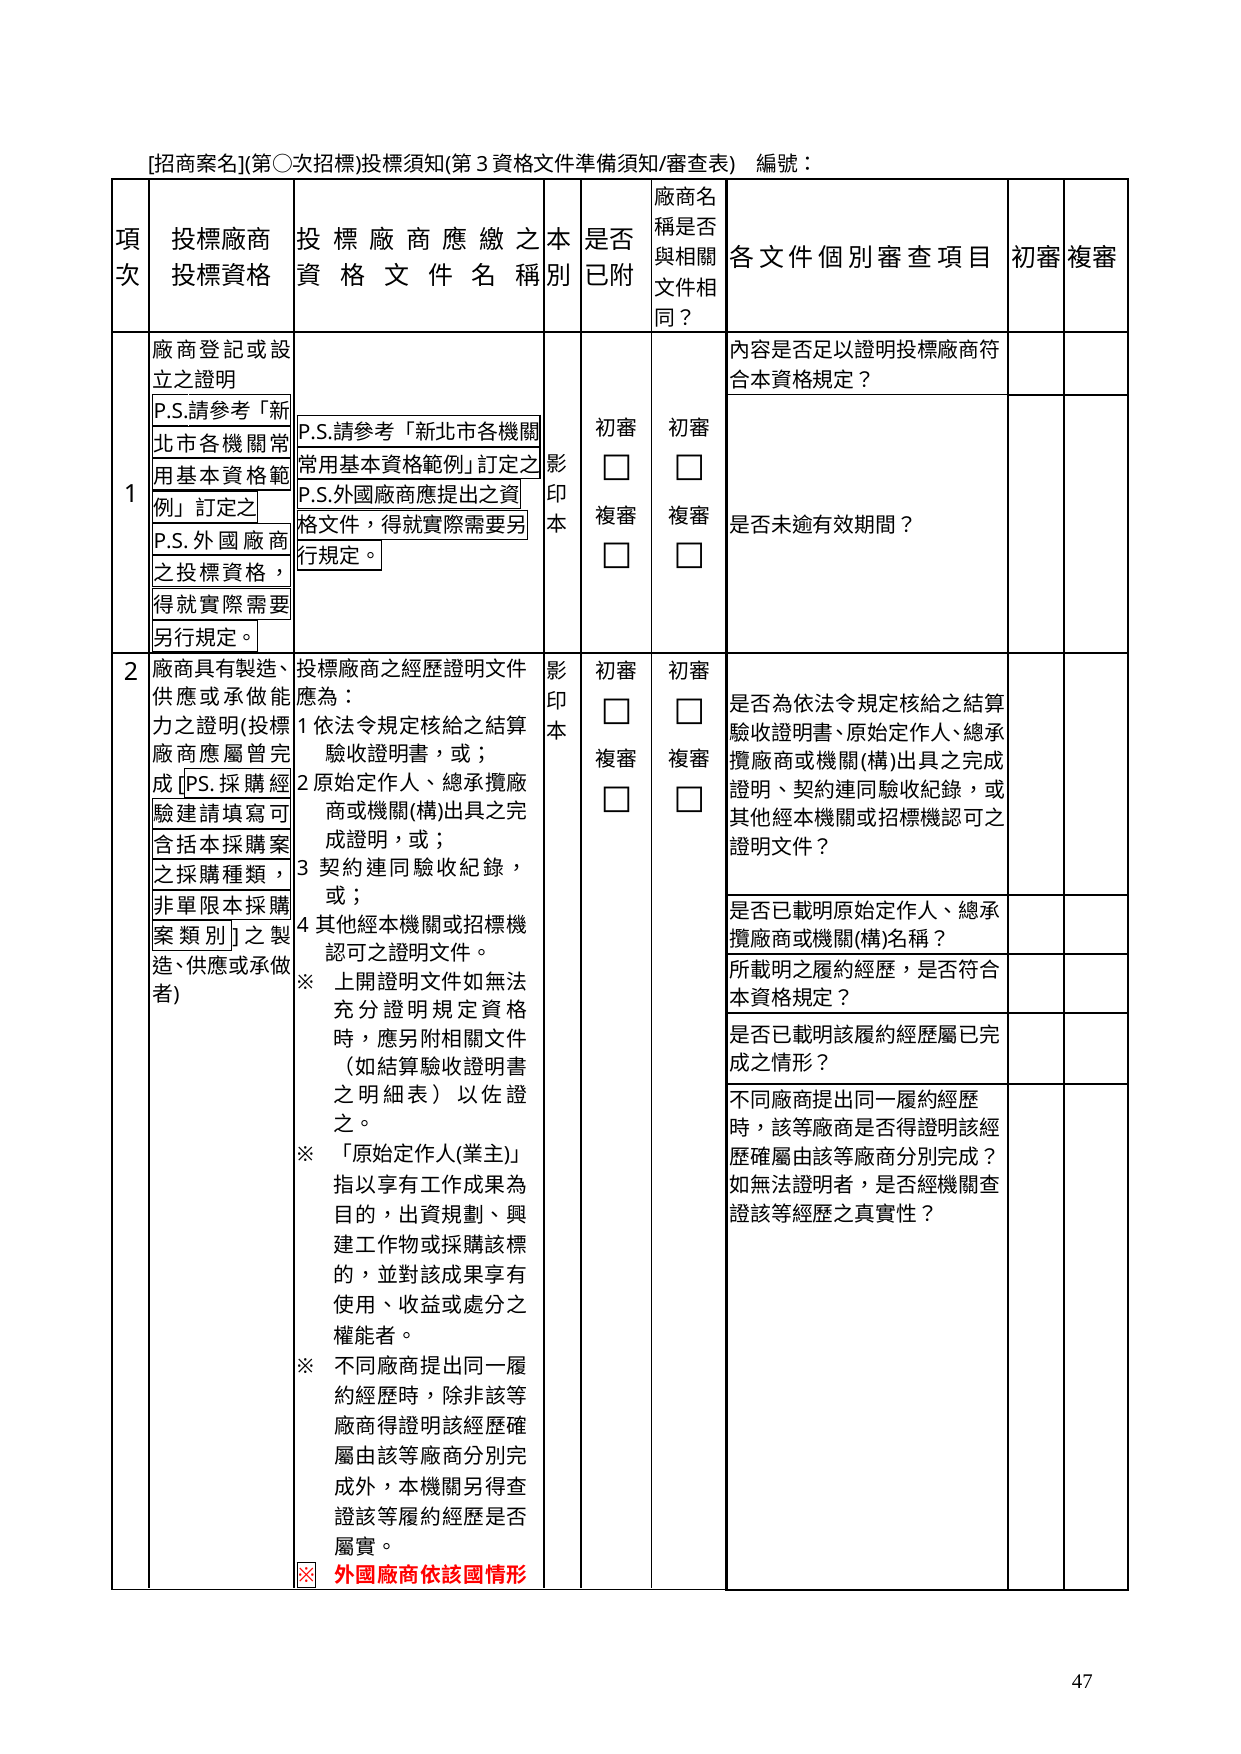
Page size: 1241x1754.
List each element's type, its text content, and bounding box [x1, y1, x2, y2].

table_cell 不同廠商提出同一履約經歷時，該等廠商是否得證明該經歷確屬由該等廠商分別完成？如無法證明者，是否經機關查證該等經歷之真實性？ [728, 1085, 1007, 1589]
table_cell [1065, 654, 1127, 894]
table_cell [1009, 955, 1063, 1012]
table_cell 初審 □ 複審 □ [581, 654, 651, 1589]
table_cell 廠商登記或設立之證明 P.S.請參考「新北市各機關常用基本資格範例」訂定之 P.S.外國廠商之投標資格，得就實際需要另行規定。 [150, 333, 293, 652]
table_cell 是否未逾有效期間？ [728, 395, 1007, 652]
table_cell [1065, 333, 1127, 394]
table_cell [1009, 333, 1063, 394]
table_header 初審 [1009, 180, 1063, 331]
table_header 項次 [113, 180, 148, 331]
table_cell 所載明之履約經歷，是否符合本資格規定？ [728, 955, 1007, 1012]
table_cell 影印本 [544, 654, 581, 1589]
table_cell [1009, 1085, 1063, 1589]
table_header 複審 [1065, 180, 1127, 331]
table_header 是否 已附 [582, 180, 651, 331]
table_cell 影印本 [545, 333, 580, 652]
table_header 本別 [545, 180, 580, 331]
table_header 廠商名稱是否與相關文件相同？ [652, 180, 725, 331]
table_cell [1009, 896, 1063, 953]
subtitle [招商案名](第○次招標)投標須知(第3資格文件準備須知/審查表) 編號： [148, 148, 1079, 178]
table_cell [1065, 955, 1127, 1012]
table_cell 初審 □ 複審 □ [582, 333, 651, 652]
table_cell 2 [113, 654, 149, 1589]
table_cell [1009, 1014, 1063, 1083]
table_cell P.S.請參考「新北市各機關常用基本資格範例」訂定之 P.S.外國廠商應提出之資格文件，得就實際需要另行規定。 [295, 333, 543, 652]
table_cell 內容是否足以證明投標廠商符合本資格規定？ [728, 333, 1007, 394]
table_cell 是否已載明該履約經歷屬已完成之情形？ [728, 1014, 1007, 1083]
table_cell 是否已載明原始定作人、總承攬廠商或機關(構)名稱？ [728, 896, 1007, 953]
table_header 各文件個別審查項目 [728, 180, 1007, 331]
table_cell [1065, 1014, 1127, 1083]
table_cell 初審 □ 複審 □ [652, 333, 725, 652]
table_cell [1065, 396, 1127, 652]
table_cell [1065, 1085, 1127, 1589]
table_header 投標廠商應繳之 資格文件名稱 [295, 180, 543, 331]
table_cell 1 [113, 333, 148, 652]
table_cell 初審 □ 複審 □ [651, 654, 725, 1589]
table_cell 廠商具有製造、供應或承做能力之證明(投標廠商應屬曾完成[PS.採購經驗建請填寫可含括本採購案之採購種類，非單限本採購案類別]之製造、供應或承做者) [149, 654, 294, 1589]
table_cell [1009, 654, 1063, 894]
table_cell [1009, 396, 1063, 652]
table_cell [1065, 896, 1127, 953]
table_cell 投標廠商之經歷證明文件應為： 1依法令規定核給之結算驗收證明書，或； 2原始定作人、總承攬廠商或機關(構)出具之完成證明，或； 3 契約連同驗收紀錄，或； 4 其他經本機關或招標機認可之證明文件。 上開證明文件如無法充分證明規定資格時，應另附相關文件（如結算驗收證明書之明細表）以佐證之。 「原始定作人(業主)」指以享有工作成果為目的，出資規劃、興建工作物或採購該標的，並對該成果享有使用、收益或處分之權能者。 不同廠商提出同一履約經歷時，除非該等廠商得證明該經歷確屬由該等廠商分別完成外，本機關另得查證該等履約經歷是否屬實。 外國廠商依該國情形提出上開文件確有困難者，得於投標文件內敘明其情形或以其所具有之相當資格文件代之。P.S.允許外國廠商投標或適用臺星經貿夥伴協定者選用。 [294, 654, 543, 1589]
table_cell 是否為依法令規定核給之結算驗收證明書、原始定作人、總承攬廠商或機關(構)出具之完成證明、契約連同驗收紀錄，或其他經本機關或招標機認可之證明文件？ [728, 654, 1007, 894]
table_header 投標廠商 投標資格 [150, 180, 293, 331]
